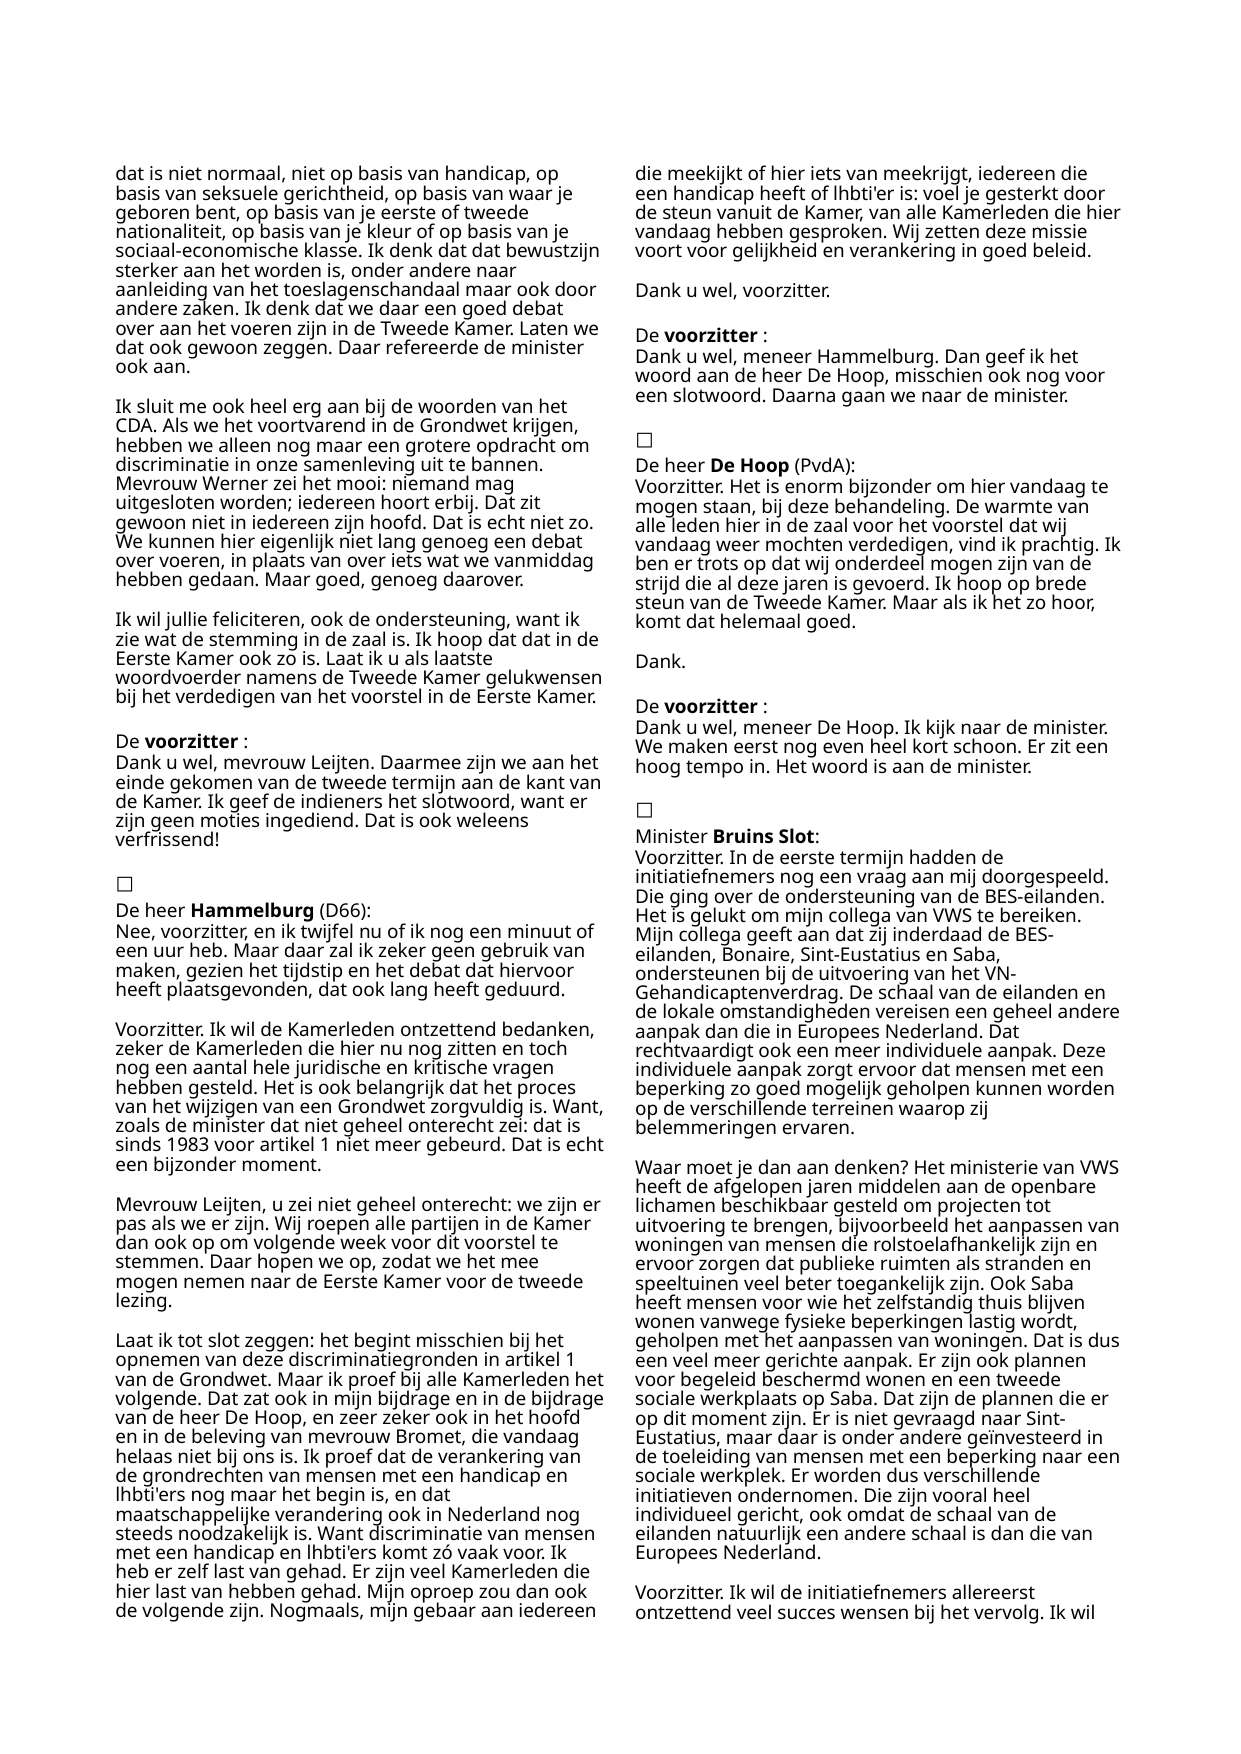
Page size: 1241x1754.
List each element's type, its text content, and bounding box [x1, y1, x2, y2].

text Ik sluit me ook heel erg aan bij de woorden van het CDA. Als we het voortvarend in de Grondwet krijgen, hebben we alleen nog maar een grotere opdracht om discriminatie in onze samenleving uit te bannen. Mevrouw Werner zei het mooi: niemand mag uitgesloten worden; iedereen hoort erbij. Dat zit gewoon niet in iedereen zijn hoofd. Dat is echt niet zo. We kunnen hier eigenlijk niet lang genoeg een debat over voeren, in plaats van over iets wat we vanmiddag hebben gedaan. Maar goed, genoeg daarover. [115, 398, 605, 591]
text Dank u wel, mevrouw Leijten. Daarmee zijn we aan het einde gekomen van de tweede termijn aan de kant van de Kamer. Ik geef de indieners het slotwoord, want er zijn geen moties ingediend. Dat is ook weleens verfrissend! [115, 754, 605, 851]
text De voorzitter : [635, 322, 1125, 348]
text Voorzitter. Ik wil de initiatiefnemers allereerst ontzettend veel succes wensen bij het vervolg. Ik wil [635, 1584, 1125, 1623]
text ⬜ [635, 427, 1125, 453]
text Ik wil jullie feliciteren, ook de ondersteuning, want ik zie wat de stemming in de zaal is. Ik hoop dat dat in de Eerste Kamer ook zo is. Laat ik u als laatste woordvoerder namens de Tweede Kamer gelukwensen bij het verdedigen van het voorstel in de Eerste Kamer. [115, 611, 605, 708]
text Voorzitter. In de eerste termijn hadden de initiatiefnemers nog een vraag aan mij doorgespeeld. Die ging over de ondersteuning van de BES-eilanden. Het is gelukt om mijn collega van VWS te bereiken. Mijn collega geeft aan dat zij inderdaad de BES-eilanden, Bonaire, Sint-Eustatius en Saba, ondersteunen bij de uitvoering van het VN-Gehandicaptenverdrag. De schaal van de eilanden en de lokale omstandigheden vereisen een geheel andere aanpak dan die in Europees Nederland. Dat rechtvaardigt ook een meer individuele aanpak. Deze individuele aanpak zorgt ervoor dat mensen met een beperking zo goed mogelijk geholpen kunnen worden op de verschillende terreinen waarop zij belemmeringen ervaren. [635, 849, 1125, 1138]
text ⬜ [115, 872, 605, 897]
text Nee, voorzitter, en ik twijfel nu of ik nog een minuut of een uur heb. Maar daar zal ik zeker geen gebruik van maken, gezien het tijdstip en het debat dat hiervoor heeft plaatsgevonden, dat ook lang heeft geduurd. [115, 923, 605, 1000]
text De heer Hammelburg (D66): [115, 897, 605, 923]
text Mevrouw Leijten, u zei niet geheel onterecht: we zijn er pas als we er zijn. Wij roepen alle partijen in de Kamer dan ook op om volgende week voor dit voorstel te stemmen. Daar hopen we op, zodat we het mee mogen nemen naar de Eerste Kamer voor de tweede lezing. [115, 1196, 605, 1311]
text De voorzitter : [115, 729, 605, 754]
text Waar moet je dan aan denken? Het ministerie van VWS heeft de afgelopen jaren middelen aan de openbare lichamen beschikbaar gesteld om projecten tot uitvoering te brengen, bijvoorbeeld het aanpassen van woningen van mensen die rolstoelafhankelijk zijn en ervoor zorgen dat publieke ruimten als stranden en speeltuinen veel beter toegankelijk zijn. Ook Saba heeft mensen voor wie het zelfstandig thuis blijven wonen vanwege fysieke beperkingen lastig wordt, geholpen met het aanpassen van woningen. Dat is dus een veel meer gerichte aanpak. Er zijn ook plannen voor begeleid beschermd wonen en een tweede sociale werkplaats op Saba. Dat zijn de plannen die er op dit moment zijn. Er is niet gevraagd naar Sint-Eustatius, maar daar is onder andere geïnvesteerd in de toeleiding van mensen met een beperking naar een sociale werkplek. Er worden dus verschillende initiatieven ondernomen. Die zijn vooral heel individueel gericht, ook omdat de schaal van de eilanden natuurlijk een andere schaal is dan die van Europees Nederland. [635, 1159, 1125, 1564]
text Dank u wel, meneer De Hoop. Ik kijk naar de minister. We maken eerst nog even heel kort schoon. Er zit een hoog tempo in. Het woord is aan de minister. [635, 719, 1125, 777]
text De heer De Hoop (PvdA): [635, 453, 1125, 478]
text Voorzitter. Ik wil de Kamerleden ontzettend bedanken, zeker de Kamerleden die hier nu nog zitten en toch nog een aantal hele juridische en kritische vragen hebben gesteld. Het is ook belangrijk dat het proces van het wijzigen van een Grondwet zorgvuldig is. Want, zoals de minister dat niet geheel onterecht zei: dat is sinds 1983 voor artikel 1 niet meer gebeurd. Dat is echt een bijzonder moment. [115, 1021, 605, 1175]
text ⬜ [635, 798, 1125, 823]
text Laat ik tot slot zeggen: het begint misschien bij het opnemen van deze discriminatiegronden in artikel 1 van de Grondwet. Maar ik proef bij alle Kamerleden het volgende. Dat zat ook in mijn bijdrage en in de bijdrage van de heer De Hoop, en zeer zeker ook in het hoofd en in de beleving van mevrouw Bromet, die vandaag helaas niet bij ons is. Ik proef dat de verankering van de grondrechten van mensen met een handicap en lhbti'ers nog maar het begin is, en dat maatschappelijke verandering ook in Nederland nog steeds noodzakelijk is. Want discriminatie van mensen met een handicap en lhbti'ers komt zó vaak voor. Ik heb er zelf last van gehad. Er zijn veel Kamerleden die hier last van hebben gehad. Mijn oproep zou dan ook de volgende zijn. Nogmaals, mijn gebaar aan iedereen [115, 1332, 605, 1621]
text Dank u wel, voorzitter. [635, 282, 1125, 302]
text Dank u wel, meneer Hammelburg. Dan geef ik het woord aan de heer De Hoop, misschien ook nog voor een slotwoord. Daarna gaan we naar de minister. [635, 348, 1125, 406]
text dat is niet normaal, niet op basis van handicap, op basis van seksuele gerichtheid, op basis van waar je geboren bent, op basis van je eerste of tweede nationaliteit, op basis van je kleur of op basis van je sociaal-economische klasse. Ik denk dat dat bewustzijn sterker aan het worden is, onder andere naar aanleiding van het toeslagenschandaal maar ook door andere zaken. Ik denk dat we daar een goed debat over aan het voeren zijn in de Tweede Kamer. Laten we dat ook gewoon zeggen. Daar refereerde de minister ook aan. [115, 165, 605, 377]
text De voorzitter : [635, 693, 1125, 719]
text Dank. [635, 653, 1125, 672]
text Minister Bruins Slot: [635, 823, 1125, 849]
text die meekijkt of hier iets van meekrijgt, iedereen die een handicap heeft of lhbti'er is: voel je gesterkt door de steun vanuit de Kamer, van alle Kamerleden die hier vandaag hebben gesproken. Wij zetten deze missie voort voor gelijkheid en verankering in goed beleid. [635, 165, 1125, 262]
text Voorzitter. Het is enorm bijzonder om hier vandaag te mogen staan, bij deze behandeling. De warmte van alle leden hier in de zaal voor het voorstel dat wij vandaag weer mochten verdedigen, vind ik prachtig. Ik ben er trots op dat wij onderdeel mogen zijn van de strijd die al deze jaren is gevoerd. Ik hoop op brede steun van de Tweede Kamer. Maar als ik het zo hoor, komt dat helemaal goed. [635, 478, 1125, 632]
